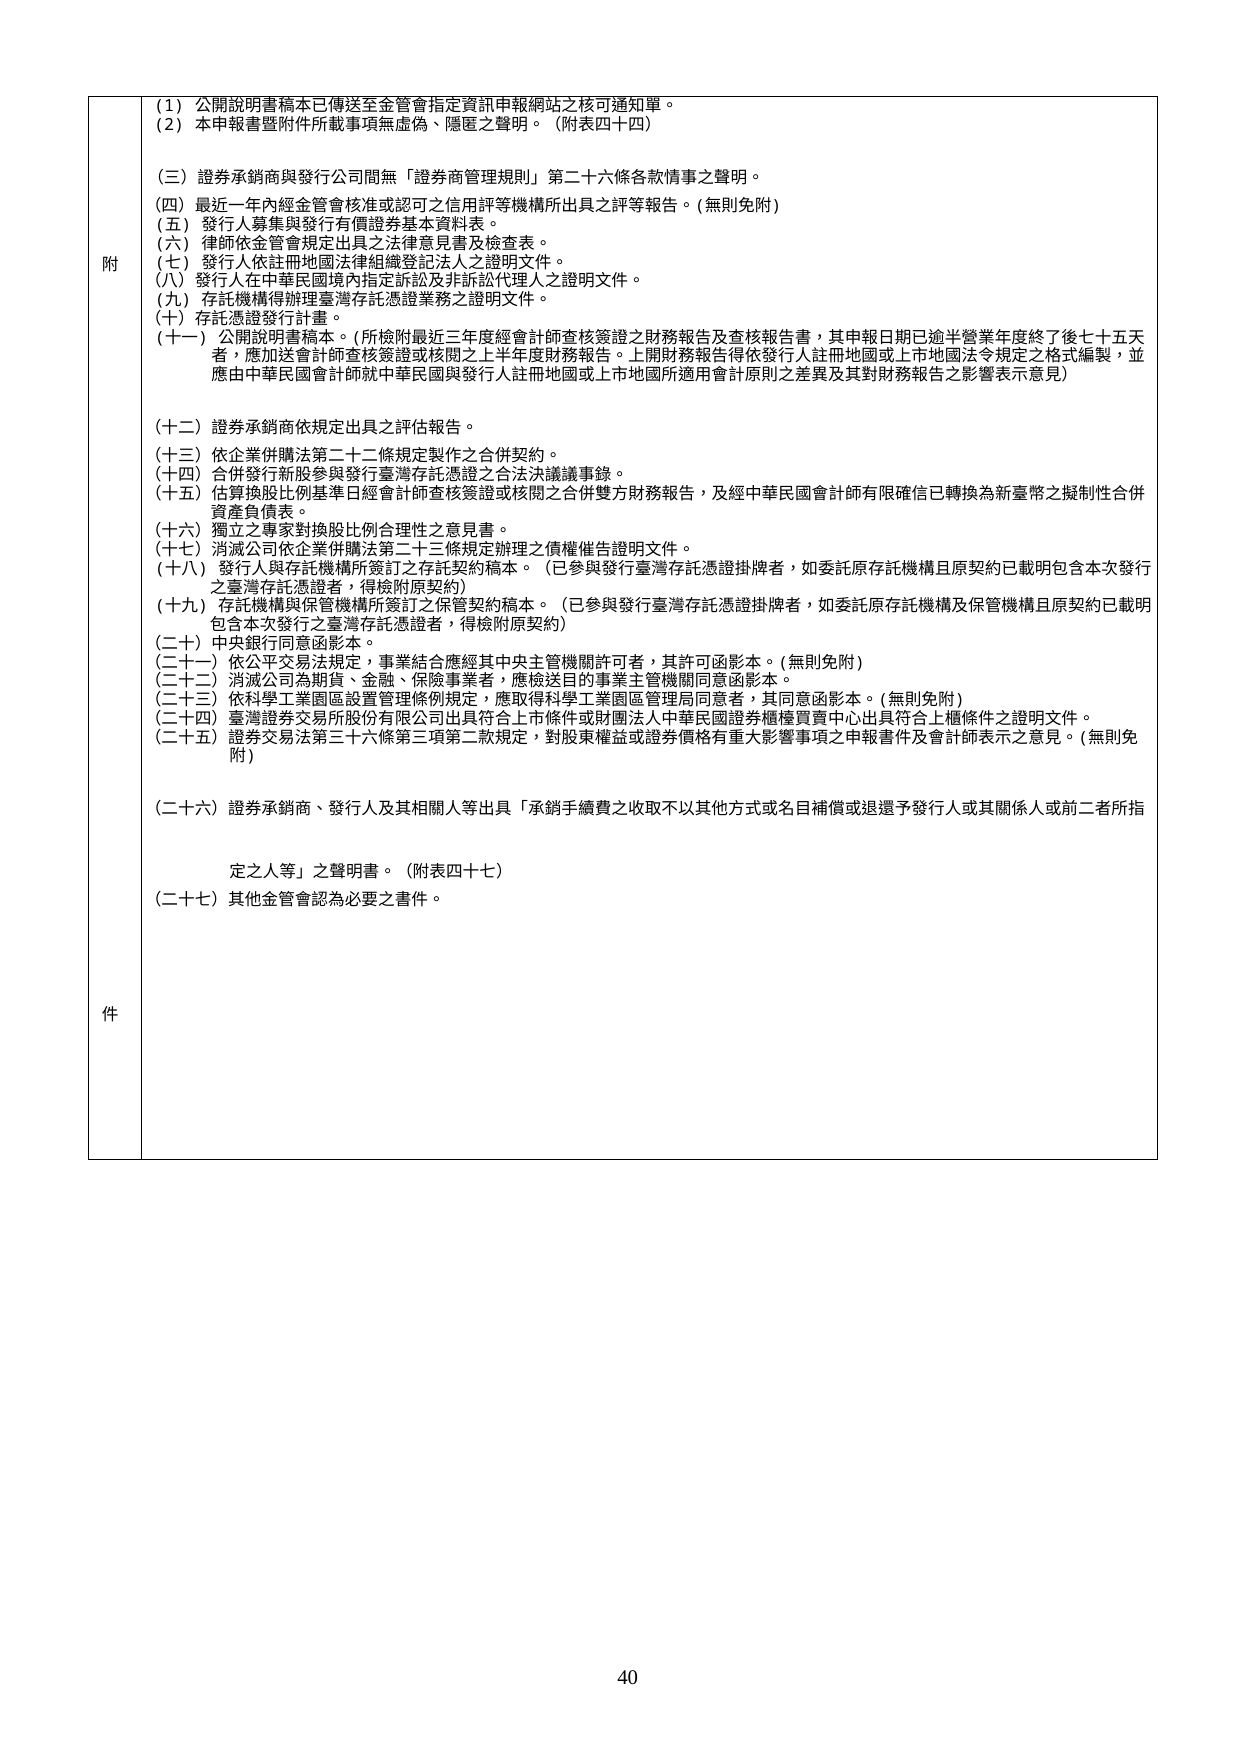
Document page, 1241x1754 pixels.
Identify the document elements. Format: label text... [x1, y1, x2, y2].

table_cell 附 件 [89, 97, 141, 1159]
table_cell 公開說明書稿本已傳送至金管會指定資訊申報網站之核可通知單。 本申報書暨附件所載事項無虛偽、隱匿之聲明。（附表四十四） （三）證券承銷商與發行公司間無「證券商管理規則」第二十六條各款情事之聲明。 （四）最近一年內經金管會核准或認可之信用評等機構所出具之評等報告。(無則免附) (五) 發行人募集與發行有價證券基本資料表。 (六) 律師依金管會規定出具之法律意見書及檢查表。 (七) 發行人依註冊地國法律組織登記法人之證明文件。 （八）發行人在中華民國境內指定訴訟及非訴訟代理人之證明文件。 (九) 存託機構得辦理臺灣存託憑證業務之證明文件。 （十）存託憑證發行計畫。 (十一) 公開說明書稿本。(所檢附最近三年度經會計師查核簽證之財務報告及查核報告書，其申報日期已逾半營業年度終了後七十五天者，應加送會計師查核簽證或核閱之上半年度財務報告。上開財務報告得依發行人註冊地國或上市地國法令規定之格式編製，並應由中華民國會計師就中華民國與發行人註冊地國或上市地國所適用會計原則之差異及其對財務報告之影響表示意見） （十二）證券承銷商依規定出具之評估報告。 （十三）依企業併購法第二十二條規定製作之合併契約。 （十四）合併發行新股參與發行臺灣存託憑證之合法決議議事錄。 （十五）估算換股比例基準日經會計師查核簽證或核閱之合併雙方財務報告，及經中華民國會計師有限確信已轉換為新臺幣之擬制性合併資產負債表。 （十六）獨立之專家對換股比例合理性之意見書。 （十七）消滅公司依企業併購法第二十三條規定辦理之債權催告證明文件。 (十八) 發行人與存託機構所簽訂之存託契約稿本。（已參與發行臺灣存託憑證掛牌者，如委託原存託機構且原契約已載明包含本次發行之臺灣存託憑證者，得檢附原契約） (十九) 存託機構與保管機構所簽訂之保管契約稿本。（已參與發行臺灣存託憑證掛牌者，如委託原存託機構及保管機構且原契約已載明包含本次發行之臺灣存託憑證者，得檢附原契約） （二十）中央銀行同意函影本。 （二十一）依公平交易法規定，事業結合應經其中央主管機關許可者，其許可函影本。(無則免附) （二十二）消滅公司為期貨、金融、保險事業者，應檢送目的事業主管機關同意函影本。 （二十三）依科學工業園區設置管理條例規定，應取得科學工業園區管理局同意者，其同意函影本。(無則免附) （二十四）臺灣證券交易所股份有限公司出具符合上市條件或財團法人中華民國證券櫃檯買賣中心出具符合上櫃條件之證明文件。 （二十五）證券交易法第三十六條第三項第二款規定，對股東權益或證券價格有重大影響事項之申報書件及會計師表示之意見。(無則免附) （二十六）證券承銷商、發行人及其相關人等出具「承銷手續費之收取不以其他方式或名目補償或退還予發行人或其關係人或前二者所指定之人等」之聲明書。（附表四十七） （二十七）其他金管會認為必要之書件。 [142, 97, 1157, 1159]
